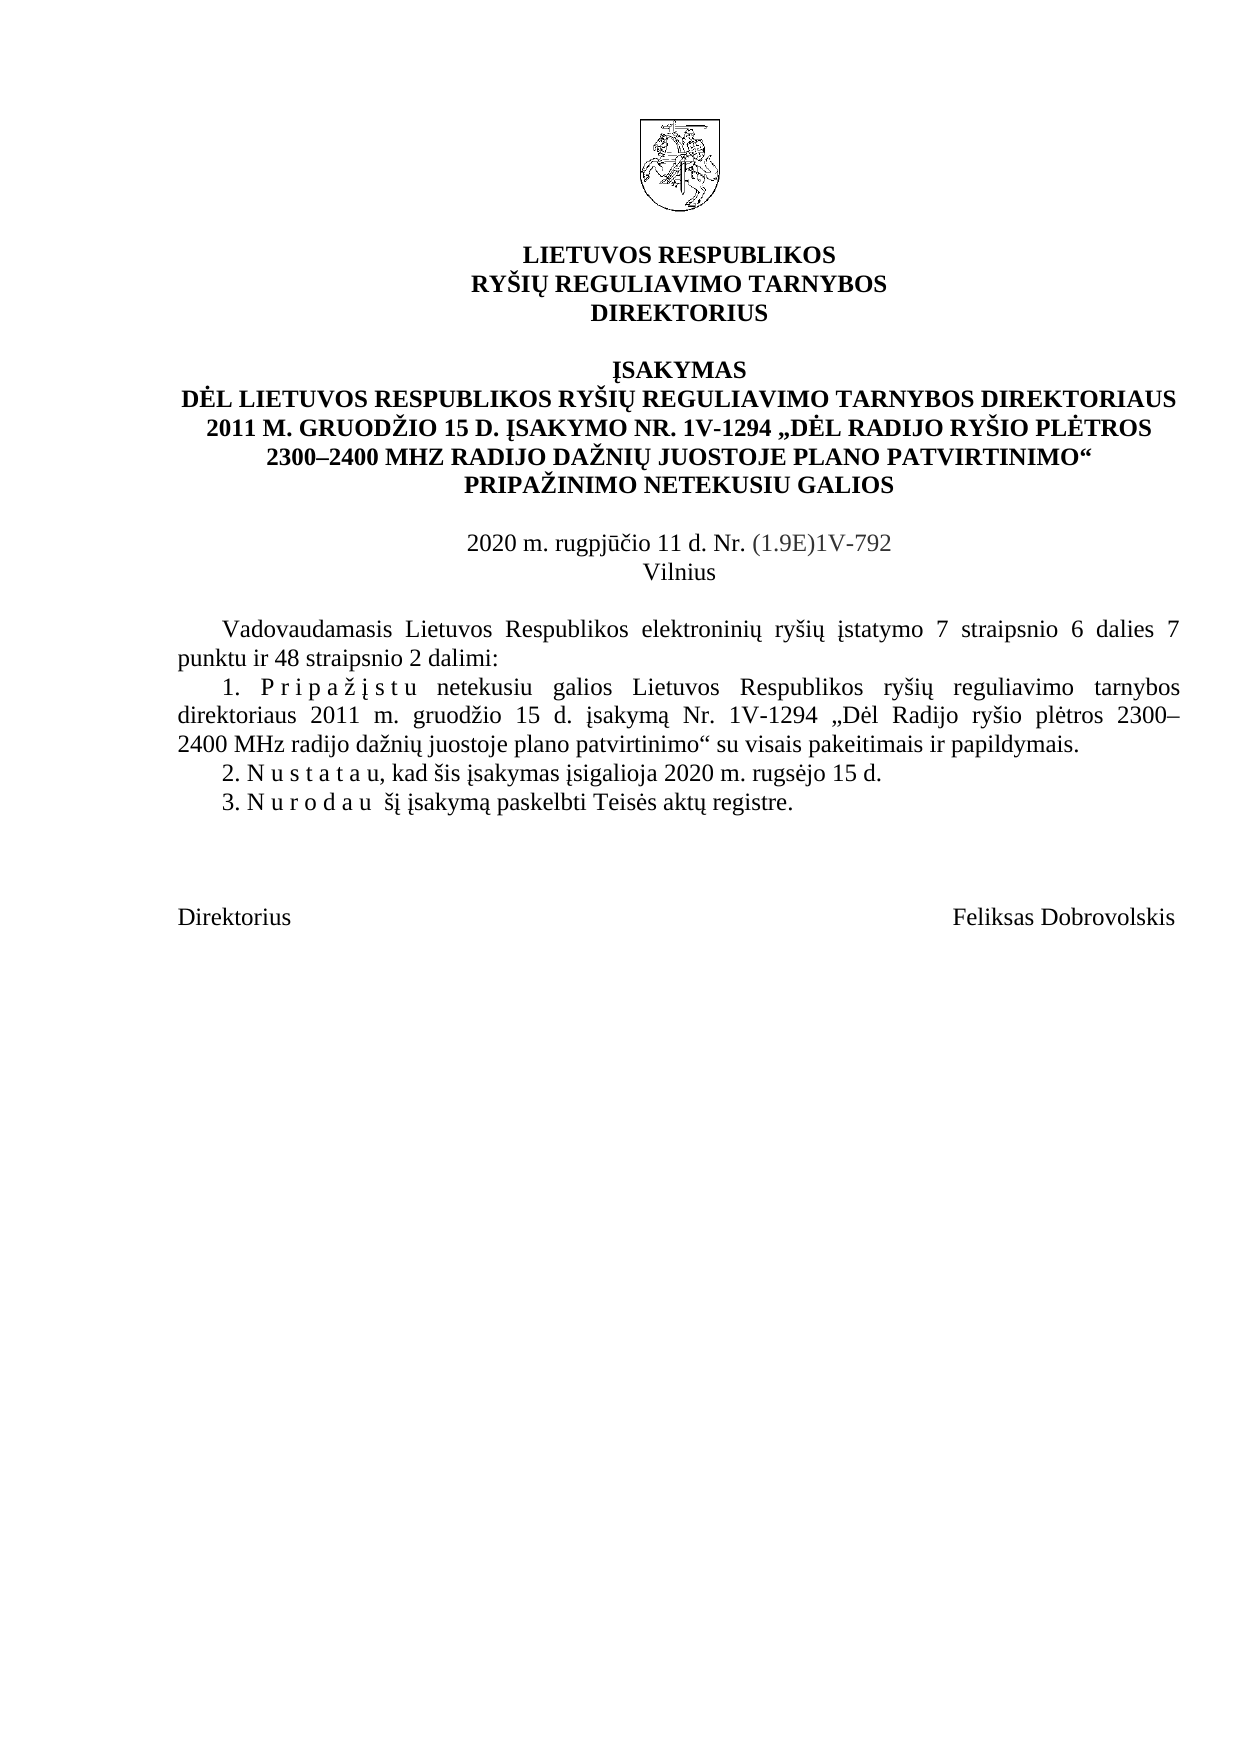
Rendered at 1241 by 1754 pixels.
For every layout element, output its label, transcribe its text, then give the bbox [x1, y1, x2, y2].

text 1. Pripažįstu netekusiu galios Lietuvos Respublikos ryšių reguliavimo tarnybos direktoriaus 2011 m. gruodžio 15 d. įsakymą Nr. 1V-1294 „Dėl Radijo ryšio plėtros 2300–2400 MHz radijo dažnių juostoje plano patvirtinimo“ su visais pakeitimais ir papildymais. [177, 672, 1181, 758]
text ĮSAKYMAS [177, 356, 1181, 384]
text LIETUVOS RESPUBLIKOS [177, 241, 1181, 269]
text 2020 m. rugpjūčio 11 d. Nr. (1.9E)1V-792 [177, 528, 1181, 557]
text 2. Nustatau, kad šis įsakymas įsigalioja 2020 m. rugsėjo 15 d. [177, 758, 1181, 787]
text RYŠIŲ REGULIAVIMO TARNYBOS [177, 269, 1181, 298]
text 3. Nurodau šį įsakymą paskelbti Teisės aktų registre. [177, 787, 1181, 816]
text Vadovaudamasis Lietuvos Respublikos elektroninių ryšių įstatymo 7 straipsnio 6 dalies 7 punktu ir 48 straipsnio 2 dalimi: [177, 614, 1181, 672]
text Vilnius [177, 557, 1181, 586]
text DIREKTORIUS [177, 298, 1181, 327]
text Direktorius Feliksas Dobrovolskis [177, 902, 1181, 931]
text DĖL LIETUVOS RESPUBLIKOS RYŠIŲ REGULIavimo tarnybos direktoriaus 2011 m. gruodžio 15 d. ĮSAKYMO Nr. 1V-1294 „Dėl Radijo ryšio plėtros 2300–2400 MHz radijo dažnių juostoje plano patvirtinimo“ PRIPAŽINIMO NETEKUSIU GALIOS [177, 384, 1181, 499]
